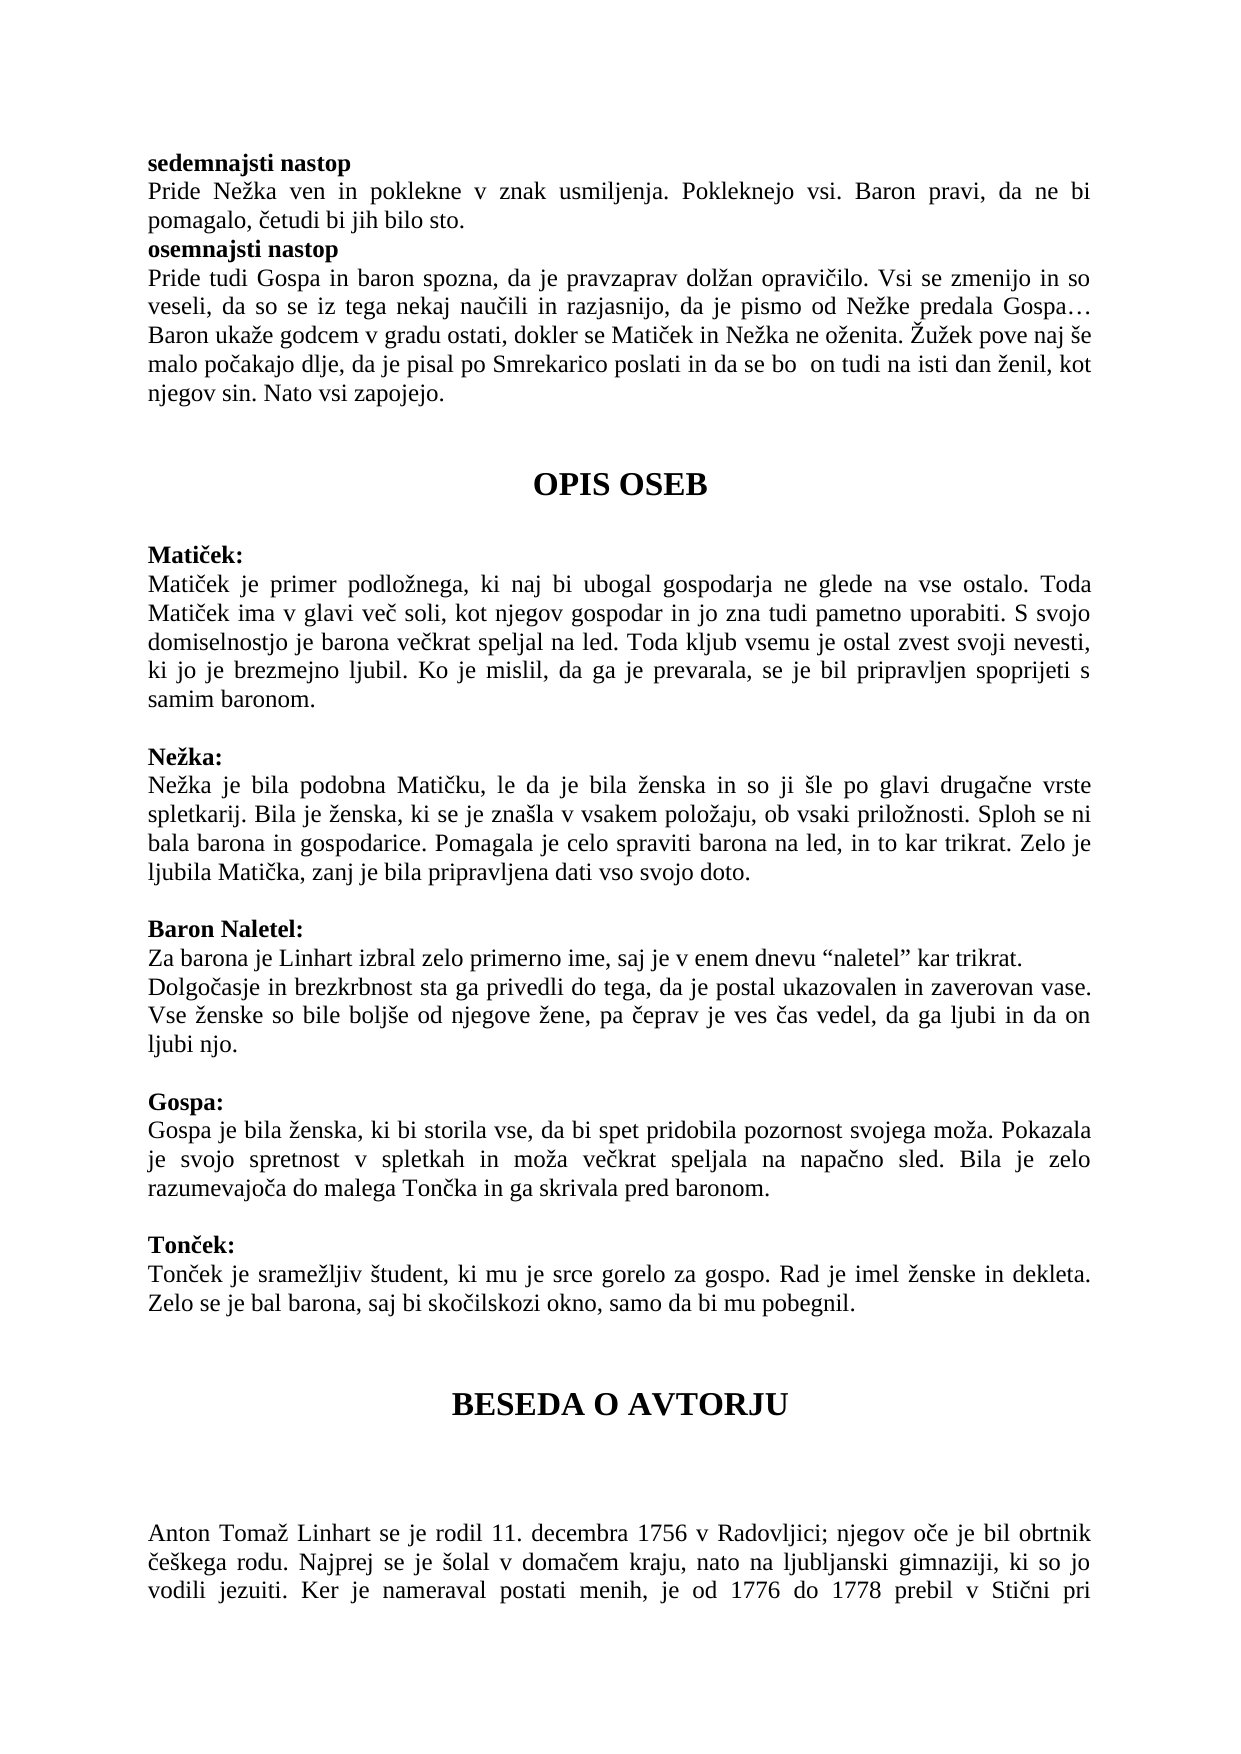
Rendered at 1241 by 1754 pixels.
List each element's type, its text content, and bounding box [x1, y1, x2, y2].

text BESEDA O AVTORJU [148, 1384, 1092, 1422]
text Za barona je Linhart izbral zelo primerno ime, saj je v enem dnevu “naletel” kar trikrat. [148, 943, 1092, 972]
text Nežka: Nežka je bila podobna Matičku, le da je bila ženska in so ji šle po glavi drugačne vrste spletkarij. Bila je ženska, ki se je znašla v vsakem položaju, ob vsaki priložnosti. Sploh se ni bala barona in gospodarice. Pomagala je celo spraviti barona na led, in to kar trikrat. Zelo je ljubila Matička, zanj je bila pripravljena dati vso svojo doto. [148, 742, 1092, 886]
text sedemnajsti nastop [148, 148, 1092, 176]
text Tonček je sramežljiv študent, ki mu je srce gorelo za gospo. Rad je imel ženske in dekleta. Zelo se je bal barona, saj bi skočilskozi okno, samo da bi mu pobegnil. [148, 1259, 1092, 1317]
text Matiček: [148, 541, 1092, 569]
text Gospa je bila ženska, ki bi storila vse, da bi spet pridobila pozornost svojega moža. Pokazala je svojo spretnost v spletkah in moža večkrat speljala na napačno sled. Bila je zelo razumevajoča do malega Tončka in ga skrivala pred baronom. [148, 1116, 1092, 1202]
text Dolgočasje in brezkrbnost sta ga privedli do tega, da je postal ukazovalen in zaverovan vase. Vse ženske so bile boljše od njegove žene, pa čeprav je ves čas vedel, da ga ljubi in da on ljubi njo. [148, 972, 1092, 1058]
text OPIS OSEB [148, 464, 1092, 502]
text osemnajsti nastop [148, 234, 1092, 263]
text Baron Naletel: [148, 914, 1092, 943]
text Tonček: [148, 1231, 1092, 1259]
text Pride Nežka ven in poklekne v znak usmiljenja. Pokleknejo vsi. Baron pravi, da ne bi pomagalo, četudi bi jih bilo sto. [148, 176, 1092, 234]
text Gospa: [148, 1087, 1092, 1116]
text Pride tudi Gospa in baron spozna, da je pravzaprav dolžan opravičilo. Vsi se zmenijo in so veseli, da so se iz tega nekaj naučili in razjasnijo, da je pismo od Nežke predala Gospa… Baron ukaže godcem v gradu ostati, dokler se Matiček in Nežka ne oženita. Žužek pove naj še malo počakajo dlje, da je pisal po Smrekarico poslati in da se bo on tudi na isti dan ženil, kot njegov sin. Nato vsi zapojejo. [148, 263, 1092, 406]
text Anton Tomaž Linhart se je rodil 11. decembra 1756 v Radovljici; njegov oče je bil obrtnik češkega rodu. Najprej se je šolal v domačem kraju, nato na ljubljanski gimnaziji, ki so jo vodili jezuiti. Ker je nameraval postati menih, je od 1776 do 1778 prebil v Stični pri [148, 1518, 1092, 1604]
text Matiček je primer podložnega, ki naj bi ubogal gospodarja ne glede na vse ostalo. Toda Matiček ima v glavi več soli, kot njegov gospodar in jo zna tudi pametno uporabiti. S svojo domiselnostjo je barona večkrat speljal na led. Toda kljub vsemu je ostal zvest svoji nevesti, ki jo je brezmejno ljubil. Ko je mislil, da ga je prevarala, se je bil pripravljen spoprijeti s samim baronom. [148, 569, 1092, 713]
